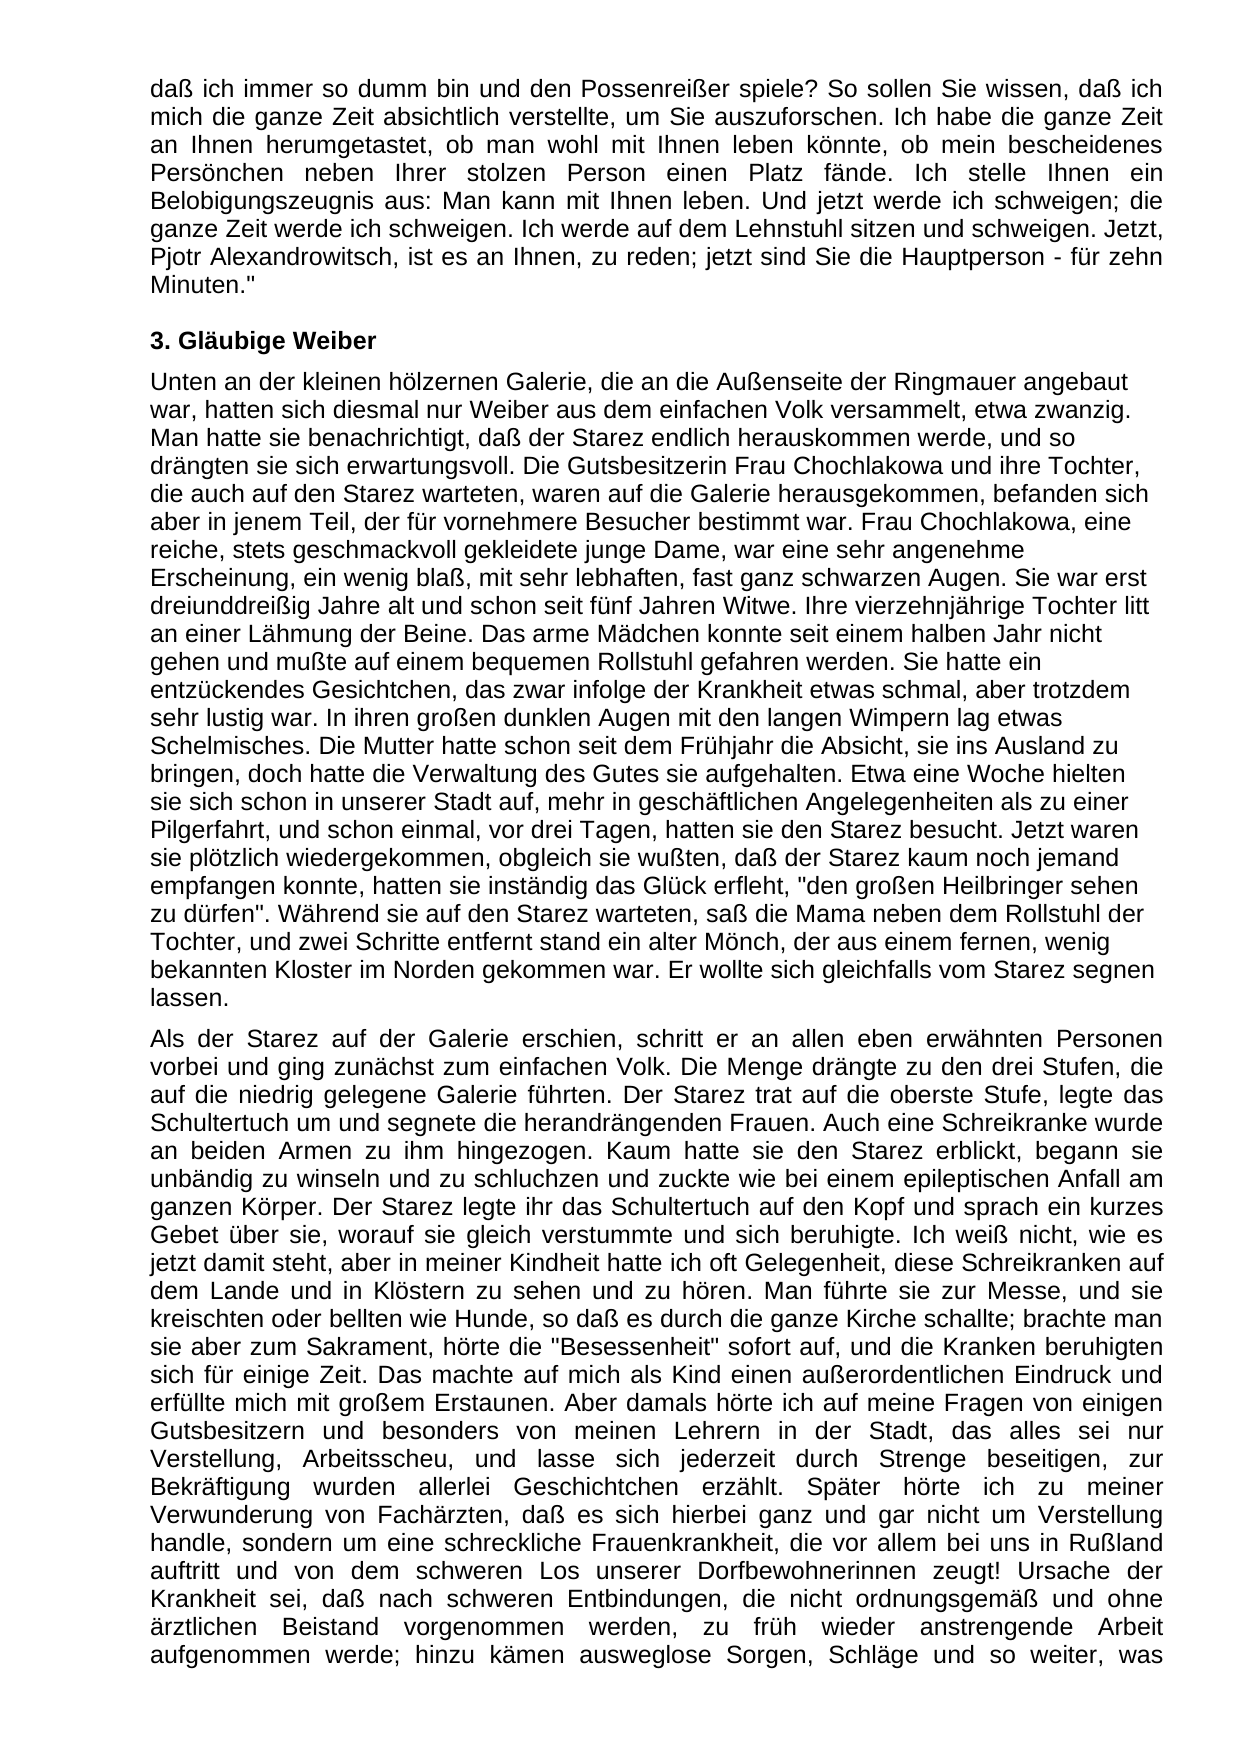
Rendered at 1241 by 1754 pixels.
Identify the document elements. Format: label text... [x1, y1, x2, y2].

text Als der Starez auf der Galerie erschien, schritt er an allen eben erwähnten Personen vorbei und ging zunächst zum einfachen Volk. Die Menge drängte zu den drei Stufen, die auf die niedrig gelegene Galerie führten. Der Starez trat auf die oberste Stufe, legte das Schultertuch um und segnete die herandrängenden Frauen. Auch eine Schreikranke wurde an beiden Armen zu ihm hingezogen. Kaum hatte sie den Starez erblickt, begann sie unbändig zu winseln und zu schluchzen und zuckte wie bei einem epileptischen Anfall am ganzen Körper. Der Starez legte ihr das Schultertuch auf den Kopf und sprach ein kurzes Gebet über sie, worauf sie gleich verstummte und sich beruhigte. Ich weiß nicht, wie es jetzt damit steht, aber in meiner Kindheit hatte ich oft Gelegenheit, diese Schreikranken auf dem Lande und in Klöstern zu sehen und zu hören. Man führte sie zur Messe, und sie kreischten oder bellten wie Hunde, so daß es durch die ganze Kirche schallte; brachte man sie aber zum Sakrament, hörte die "Besessenheit" sofort auf, und die Kranken beruhigten sich für einige Zeit. Das machte auf mich als Kind einen außerordentlichen Eindruck und erfüllte mich mit großem Erstaunen. Aber damals hörte ich auf meine Fragen von einigen Gutsbesitzern und besonders von meinen Lehrern in der Stadt, das alles sei nur Verstellung, Arbeitsscheu, und lasse sich jederzeit durch Strenge beseitigen, zur Bekräftigung wurden allerlei Geschichtchen erzählt. Später hörte ich zu meiner Verwunderung von Fachärzten, daß es sich hierbei ganz und gar nicht um Verstellung handle, sondern um eine schreckliche Frauenkrankheit, die vor allem bei uns in Rußland auftritt und von dem schweren Los unserer Dorfbewohnerinnen zeugt! Ursache der Krankheit sei, daß nach schweren Entbindungen, die nicht ordnungsgemäß und ohne ärztlichen Beistand vorgenommen werden, zu früh wieder anstrengende Arbeit aufgenommen werde; hinzu kämen ausweglose Sorgen, Schläge und so weiter, was [150, 1025, 1166, 1669]
text daß ich immer so dumm bin und den Possenreißer spiele? So sollen Sie wissen, daß ich mich die ganze Zeit absichtlich verstellte, um Sie auszuforschen. Ich habe die ganze Zeit an Ihnen herumgetastet, ob man wohl mit Ihnen leben könnte, ob mein bescheidenes Persönchen neben Ihrer stolzen Person einen Platz fände. Ich stelle Ihnen ein Belobigungszeugnis aus: Man kann mit Ihnen leben. Und jetzt werde ich schweigen; die ganze Zeit werde ich schweigen. Ich werde auf dem Lehnstuhl sitzen und schweigen. Jetzt, Pjotr Alexandrowitsch, ist es an Ihnen, zu reden; jetzt sind Sie die Hauptperson - für zehn Minuten." [150, 75, 1166, 299]
text Unten an der kleinen hölzernen Galerie, die an die Außenseite der Ringmauer angebaut war, hatten sich diesmal nur Weiber aus dem einfachen Volk versammelt, etwa zwanzig. Man hatte sie benachrichtigt, daß der Starez endlich herauskommen werde, und so drängten sie sich erwartungsvoll. Die Gutsbesitzerin Frau Chochlakowa und ihre Tochter, die auch auf den Starez warteten, waren auf die Galerie herausgekommen, befanden sich aber in jenem Teil, der für vornehmere Besucher bestimmt war. Frau Chochlakowa, eine reiche, stets geschmackvoll gekleidete junge Dame, war eine sehr angenehme Erscheinung, ein wenig blaß, mit sehr lebhaften, fast ganz schwarzen Augen. Sie war erst dreiunddreißig Jahre alt und schon seit fünf Jahren Witwe. Ihre vierzehnjährige Tochter litt an einer Lähmung der Beine. Das arme Mädchen konnte seit einem halben Jahr nicht gehen und mußte auf einem bequemen Rollstuhl gefahren werden. Sie hatte ein entzückendes Gesichtchen, das zwar infolge der Krankheit etwas schmal, aber trotzdem sehr lustig war. In ihren großen dunklen Augen mit den langen Wimpern lag etwas Schelmisches. Die Mutter hatte schon seit dem Frühjahr die Absicht, sie ins Ausland zu bringen, doch hatte die Verwaltung des Gutes sie aufgehalten. Etwa eine Woche hielten sie sich schon in unserer Stadt auf, mehr in geschäftlichen Angelegenheiten als zu einer Pilgerfahrt, und schon einmal, vor drei Tagen, hatten sie den Starez besucht. Jetzt waren sie plötzlich wiedergekommen, obgleich sie wußten, daß der Starez kaum noch jemand empfangen konnte, hatten sie inständig das Glück erfleht, "den großen Heilbringer sehen zu dürfen". Während sie auf den Starez warteten, saß die Mama neben dem Rollstuhl der Tochter, und zwei Schritte entfernt stand ein alter Mönch, der aus einem fernen, wenig bekannten Kloster im Norden gekommen war. Er wollte sich gleichfalls vom Starez segnen lassen. [150, 368, 1166, 1012]
text 3. Gläubige Weiber [150, 327, 1166, 355]
